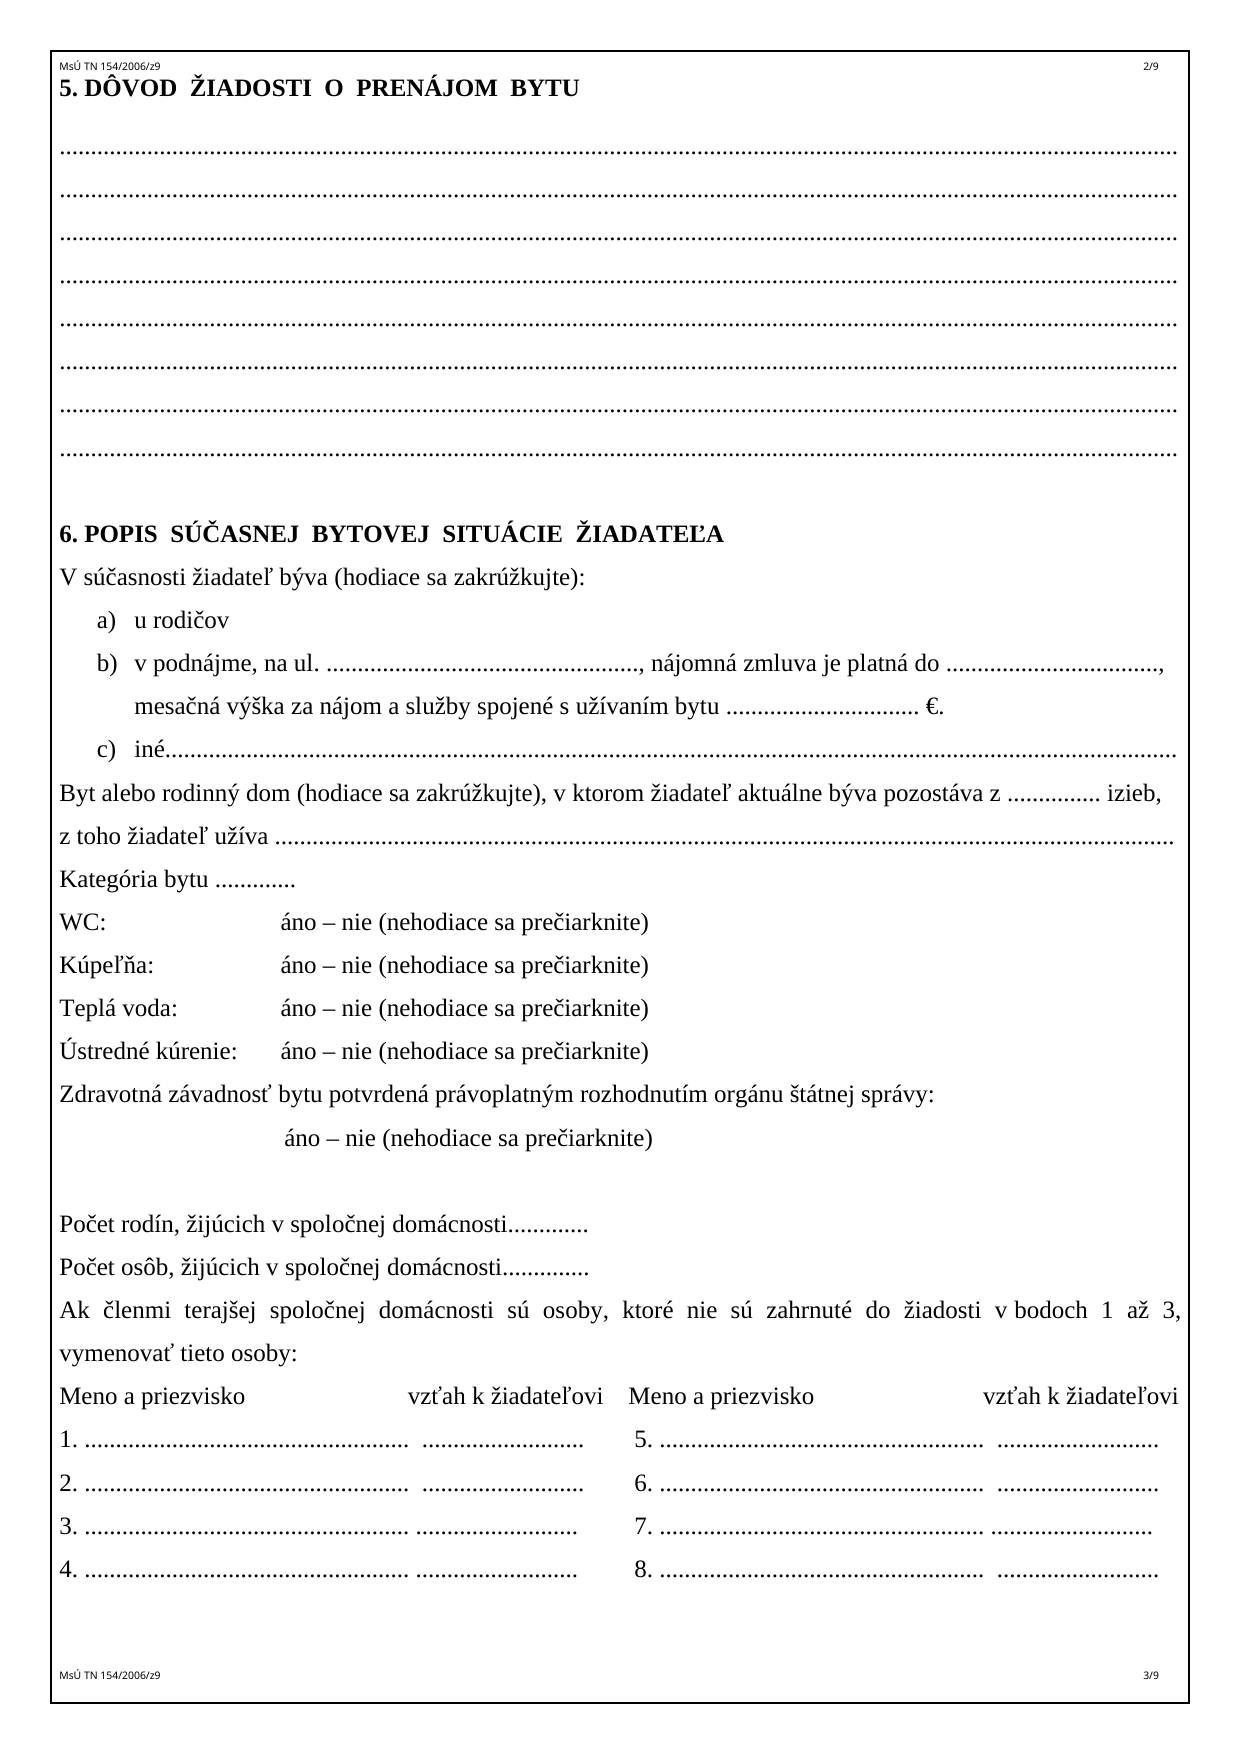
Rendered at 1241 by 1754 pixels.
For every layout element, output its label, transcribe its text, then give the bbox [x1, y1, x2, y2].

text 2. .................................................... .......................... 6. .................................................... .......................... [59, 1468, 1181, 1496]
text áno – nie (nehodiace sa prečiarknite) [59, 1123, 1181, 1151]
text mesačná výška za nájom a služby spojené s užívaním bytu ............................... €. [134, 691, 1181, 720]
text WC: áno – nie (nehodiace sa prečiarknite) [59, 907, 1181, 936]
text Ústredné kúrenie: áno – nie (nehodiace sa prečiarknite) [59, 1036, 1181, 1065]
text 3. .................................................... .......................... 7. .................................................... .......................... [59, 1511, 1181, 1539]
text V súčasnosti žiadateľ býva (hodiace sa zakrúžkujte): [59, 562, 1181, 591]
text Kúpeľňa: áno – nie (nehodiace sa prečiarknite) [59, 950, 1181, 979]
text 4. .................................................... .......................... 8. .................................................... .......................... [59, 1554, 1181, 1583]
list iné.................................................................................................................................................................. [97, 734, 1181, 763]
text ...................................................................................................................................................................................................................................................................................................................................................................... [59, 389, 1181, 461]
text Ak členmi terajšej spoločnej domácnosti sú osoby, ktoré nie sú zahrnuté do žiadosti v bodoch 1 až 3, vymenovať tieto osoby: [59, 1295, 1181, 1367]
text Kategória bytu ............. [59, 864, 1181, 893]
text Teplá voda: áno – nie (nehodiace sa prečiarknite) [59, 993, 1181, 1022]
text Počet rodín, žijúcich v spoločnej domácnosti............. [59, 1209, 1181, 1238]
list u rodičov [97, 605, 1181, 634]
text Meno a priezvisko vzťah k žiadateľovi Meno a priezvisko vzťah k žiadateľovi [59, 1381, 1181, 1410]
text 6. POPIS SÚČASNEJ BYTOVEJ SITUÁCIE ŽIADATEĽA [59, 519, 1181, 548]
text Byt alebo rodinný dom (hodiace sa zakrúžkujte), v ktorom žiadateľ aktuálne býva pozostáva z ............... izieb, [59, 778, 1181, 806]
list v podnájme, na ul. .................................................., nájomná zmluva je platná do .................................., [97, 648, 1181, 677]
text Zdravotná závadnosť bytu potvrdená právoplatným rozhodnutím orgánu štátnej správy: [59, 1079, 1181, 1108]
text MsÚ TN 154/2006/z9 2/9 [59, 59, 1181, 73]
text MsÚ TN 154/2006/z9 3/9 [59, 1669, 1181, 1683]
text z toho žiadateľ užíva ................................................................................................................................................ [59, 821, 1181, 849]
text Počet osôb, žijúcich v spoločnej domácnosti.............. [59, 1252, 1181, 1281]
text 1. .................................................... .......................... 5. .................................................... .......................... [59, 1424, 1181, 1453]
text .................................................................................................................................................................................................................................................................................................................................................................................................................................................................................................................................................................................................................................................................................................................................................................................................................................................................................................................................................................................................................................................................................................................. [59, 131, 1181, 375]
text 5. Dôvod žiadosti o PRENÁJOM bytu [59, 73, 1181, 102]
